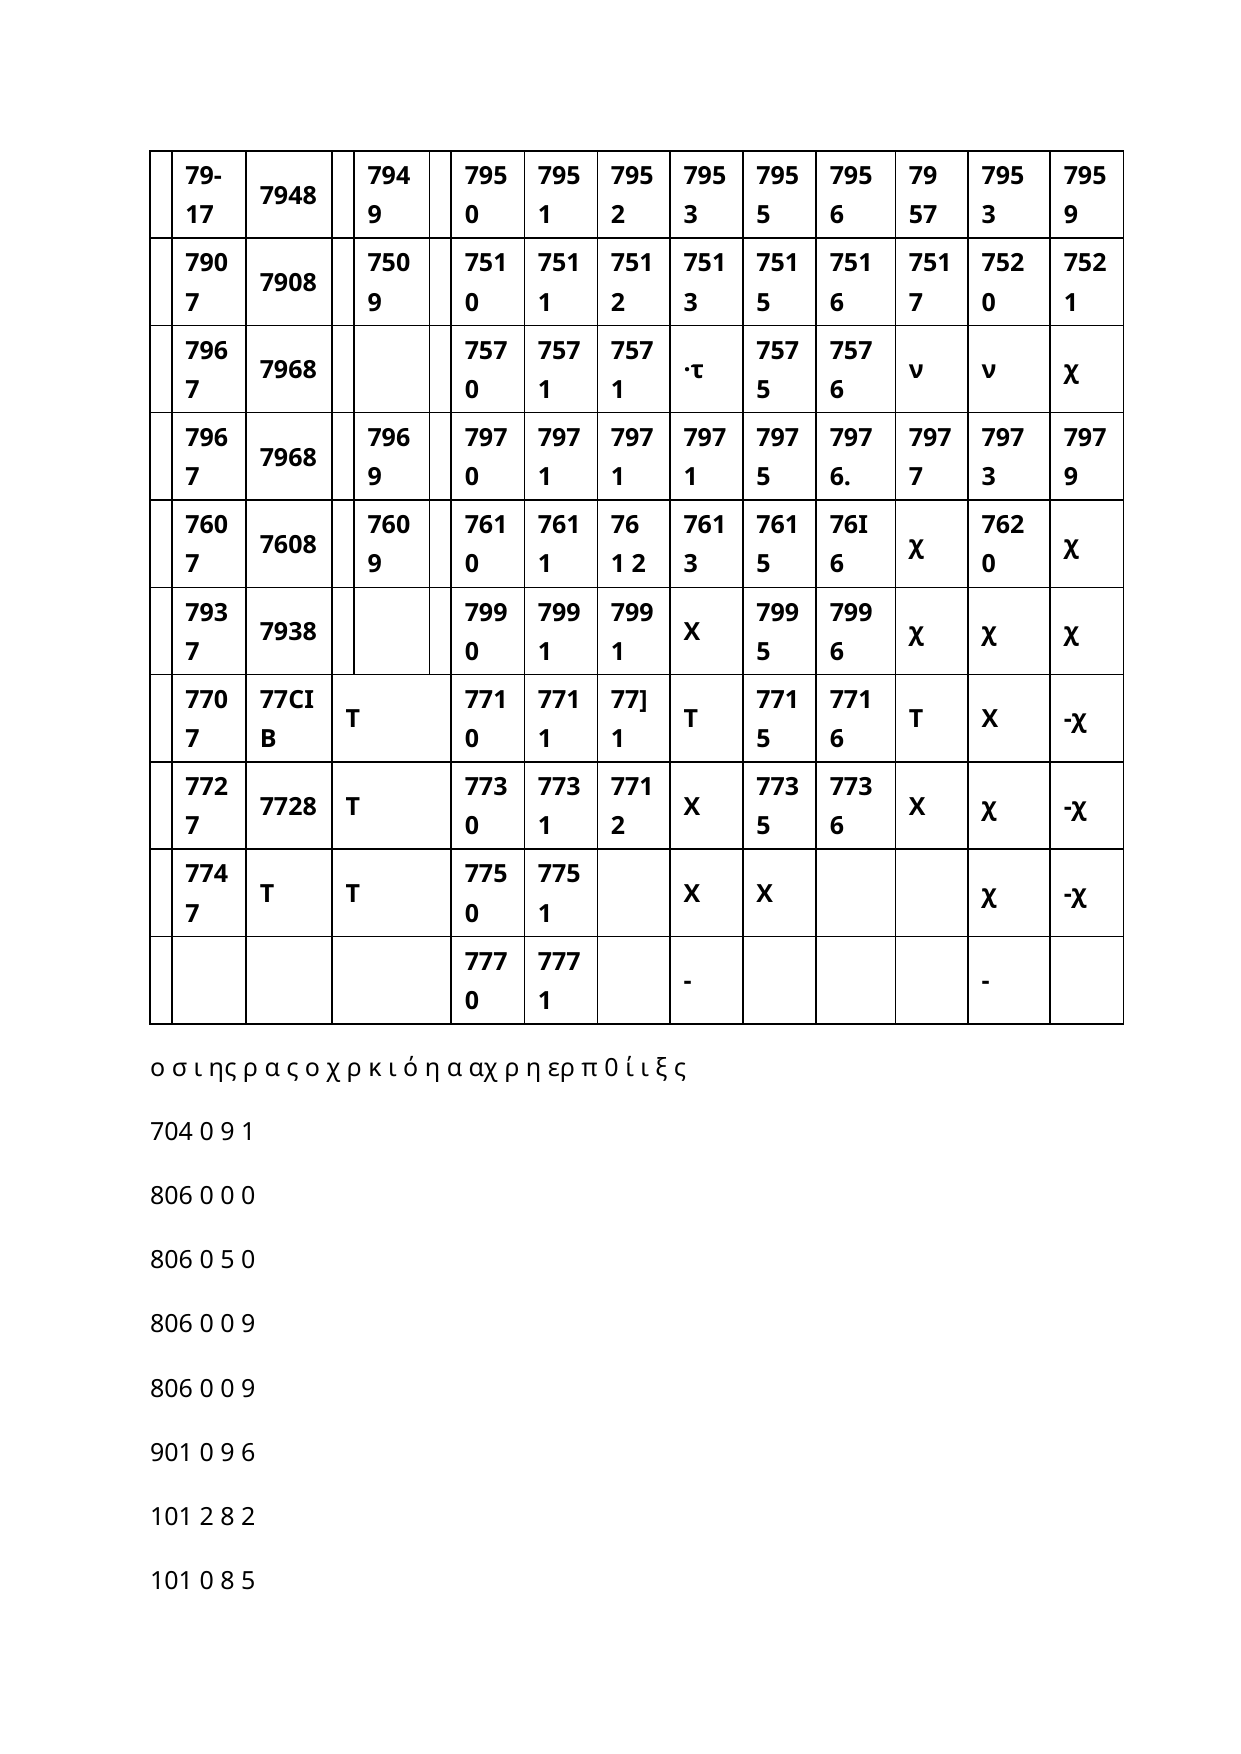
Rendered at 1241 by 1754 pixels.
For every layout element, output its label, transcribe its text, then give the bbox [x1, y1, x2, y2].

table_cell 7607 [173, 501, 245, 586]
table_cell 79 57 [896, 152, 967, 237]
table_cell [1051, 937, 1123, 1023]
table_cell 7610 [452, 501, 524, 586]
text 704 0 9 1 [150, 1114, 1090, 1148]
text 806 0 0 9 [150, 1370, 1090, 1404]
table_cell 7731 [525, 763, 597, 848]
table_cell [744, 937, 815, 1023]
text 806 0 0 0 [150, 1178, 1090, 1212]
table_cell χ [969, 763, 1049, 848]
table_cell ν [969, 326, 1049, 412]
table_cell 7770 [452, 937, 524, 1023]
table_cell 7952 [598, 152, 669, 237]
table_cell Τ [247, 850, 331, 936]
table_cell 7747 [173, 850, 245, 936]
table_cell Χ [671, 588, 742, 674]
table_cell 7520 [969, 239, 1049, 324]
table_cell 7516 [817, 239, 895, 324]
table_cell Χ [744, 850, 815, 936]
table_cell 7991 [598, 588, 669, 674]
table_cell - [671, 937, 742, 1023]
table_cell 7712 [598, 763, 669, 848]
table_cell [896, 850, 967, 936]
text 101 2 8 2 [150, 1499, 1090, 1533]
table_cell 7971 [671, 413, 742, 499]
table_cell 7950 [452, 152, 524, 237]
table_cell 7979 [1051, 413, 1123, 499]
table_cell χ [896, 501, 967, 586]
table_cell Τ [333, 763, 450, 848]
table_cell 7570 [452, 326, 524, 412]
text 806 0 0 9 [150, 1306, 1090, 1340]
table_cell 7959 [1051, 152, 1123, 237]
table_cell 7728 [247, 763, 331, 848]
table_cell [151, 326, 171, 412]
table_cell [817, 850, 895, 936]
table_cell 7735 [744, 763, 815, 848]
table_cell 7937 [173, 588, 245, 674]
table_cell 7967 [173, 413, 245, 499]
table_cell 7751 [525, 850, 597, 936]
table_cell [430, 588, 450, 674]
text 901 0 9 6 [150, 1434, 1090, 1468]
table_cell [430, 501, 450, 586]
table_cell [817, 937, 895, 1023]
table_cell χ [1051, 326, 1123, 412]
table_cell 7575 [744, 326, 815, 412]
table_cell 76I 6 [817, 501, 895, 586]
table_cell Τ [671, 675, 742, 761]
table_cell χ [1051, 501, 1123, 586]
table_cell 7967 [173, 326, 245, 412]
table_cell 7750 [452, 850, 524, 936]
table_cell 7977 [896, 413, 967, 499]
table_cell [333, 501, 353, 586]
table_cell 7771 [525, 937, 597, 1023]
table_cell χ [969, 588, 1049, 674]
table_cell Τ [333, 675, 450, 761]
table_cell 7611 [525, 501, 597, 586]
table_cell 761 5 [744, 501, 815, 586]
table_cell 7968 [247, 326, 331, 412]
table_cell [430, 413, 450, 499]
table_cell 7996 [817, 588, 895, 674]
table_cell 7510 [452, 239, 524, 324]
table_cell 7971 [598, 413, 669, 499]
table_cell -χ [1051, 763, 1123, 848]
table_cell [247, 937, 331, 1023]
table_cell [598, 850, 669, 936]
table_cell [151, 850, 171, 936]
table_cell [598, 937, 669, 1023]
table_cell 7948 [247, 152, 331, 237]
table_cell [333, 588, 353, 674]
table_cell 7715 [744, 675, 815, 761]
table_cell 7938 [247, 588, 331, 674]
table_cell 7970 [452, 413, 524, 499]
table_cell 7517 [896, 239, 967, 324]
table_cell 7727 [173, 763, 245, 848]
table_cell 7509 [355, 239, 429, 324]
table_cell [151, 239, 171, 324]
table_cell 7613 [671, 501, 742, 586]
table_cell 7710 [452, 675, 524, 761]
table_cell [430, 152, 450, 237]
table_cell 7521 [1051, 239, 1123, 324]
table_cell 7953 [671, 152, 742, 237]
table_cell χ [969, 850, 1049, 936]
table_cell 7571 [525, 326, 597, 412]
table_cell 7949 [355, 152, 429, 237]
table_cell Χ [671, 763, 742, 848]
table_cell 76 1 2 [598, 501, 669, 586]
table_cell [151, 763, 171, 848]
table_cell [430, 326, 450, 412]
table_cell X [671, 850, 742, 936]
table_cell 7571 [598, 326, 669, 412]
table_cell [333, 152, 353, 237]
table_cell [151, 937, 171, 1023]
table_cell 7576 [817, 326, 895, 412]
table_cell 7609 [355, 501, 429, 586]
table_cell [173, 937, 245, 1023]
table_cell 7976. [817, 413, 895, 499]
table_cell [151, 588, 171, 674]
table_cell 77] 1 [598, 675, 669, 761]
table_cell 7953 [969, 152, 1049, 237]
table_cell [333, 326, 353, 412]
table_cell [333, 239, 353, 324]
table_cell χ [1051, 588, 1123, 674]
table_cell 7969 [355, 413, 429, 499]
table_cell χ [896, 588, 967, 674]
table_cell 7955 [744, 152, 815, 237]
table_cell [355, 326, 429, 412]
table_cell 7975 [744, 413, 815, 499]
table_cell 7736 [817, 763, 895, 848]
table_cell 7908 [247, 239, 331, 324]
table_cell 7995 [744, 588, 815, 674]
table_cell 7907 [173, 239, 245, 324]
table_cell 771 1 [525, 675, 597, 761]
table_cell X [969, 675, 1049, 761]
table_cell 79-17 [173, 152, 245, 237]
text 806 0 5 0 [150, 1242, 1090, 1276]
table_cell 751 5 [744, 239, 815, 324]
table_cell ·τ [671, 326, 742, 412]
text 101 0 8 5 [150, 1563, 1090, 1597]
table_cell 7513 [671, 239, 742, 324]
table_cell [151, 501, 171, 586]
table_cell -χ [1051, 850, 1123, 936]
table_cell 7608 [247, 501, 331, 586]
table_cell [333, 413, 353, 499]
table_cell [333, 937, 450, 1023]
table_cell 7990 [452, 588, 524, 674]
table_cell 7511 [525, 239, 597, 324]
table_cell [430, 239, 450, 324]
table_cell 7707 [173, 675, 245, 761]
table_cell 7973 [969, 413, 1049, 499]
table_cell [151, 675, 171, 761]
text ο σ ι ης ρ α ς ο χ ρ κ ι ό η α αχ ρ η ερ π 0 ί ι ξ ς [150, 1049, 1090, 1083]
table_cell [896, 937, 967, 1023]
table_cell 77CIB [247, 675, 331, 761]
table_cell -χ [1051, 675, 1123, 761]
table_cell 7716 [817, 675, 895, 761]
table_cell X [896, 763, 967, 848]
table_cell 7951 [525, 152, 597, 237]
table_cell [151, 413, 171, 499]
table_cell 7971 [525, 413, 597, 499]
table_cell 7620 [969, 501, 1049, 586]
table_cell 7730 [452, 763, 524, 848]
table_cell 7991 [525, 588, 597, 674]
table_cell ν [896, 326, 967, 412]
table_cell 7968 [247, 413, 331, 499]
table_cell [355, 588, 429, 674]
table_cell 7956 [817, 152, 895, 237]
table_cell Τ [333, 850, 450, 936]
table_cell Τ [896, 675, 967, 761]
table_cell [151, 152, 171, 237]
table_cell - [969, 937, 1049, 1023]
table_cell 751 2 [598, 239, 669, 324]
